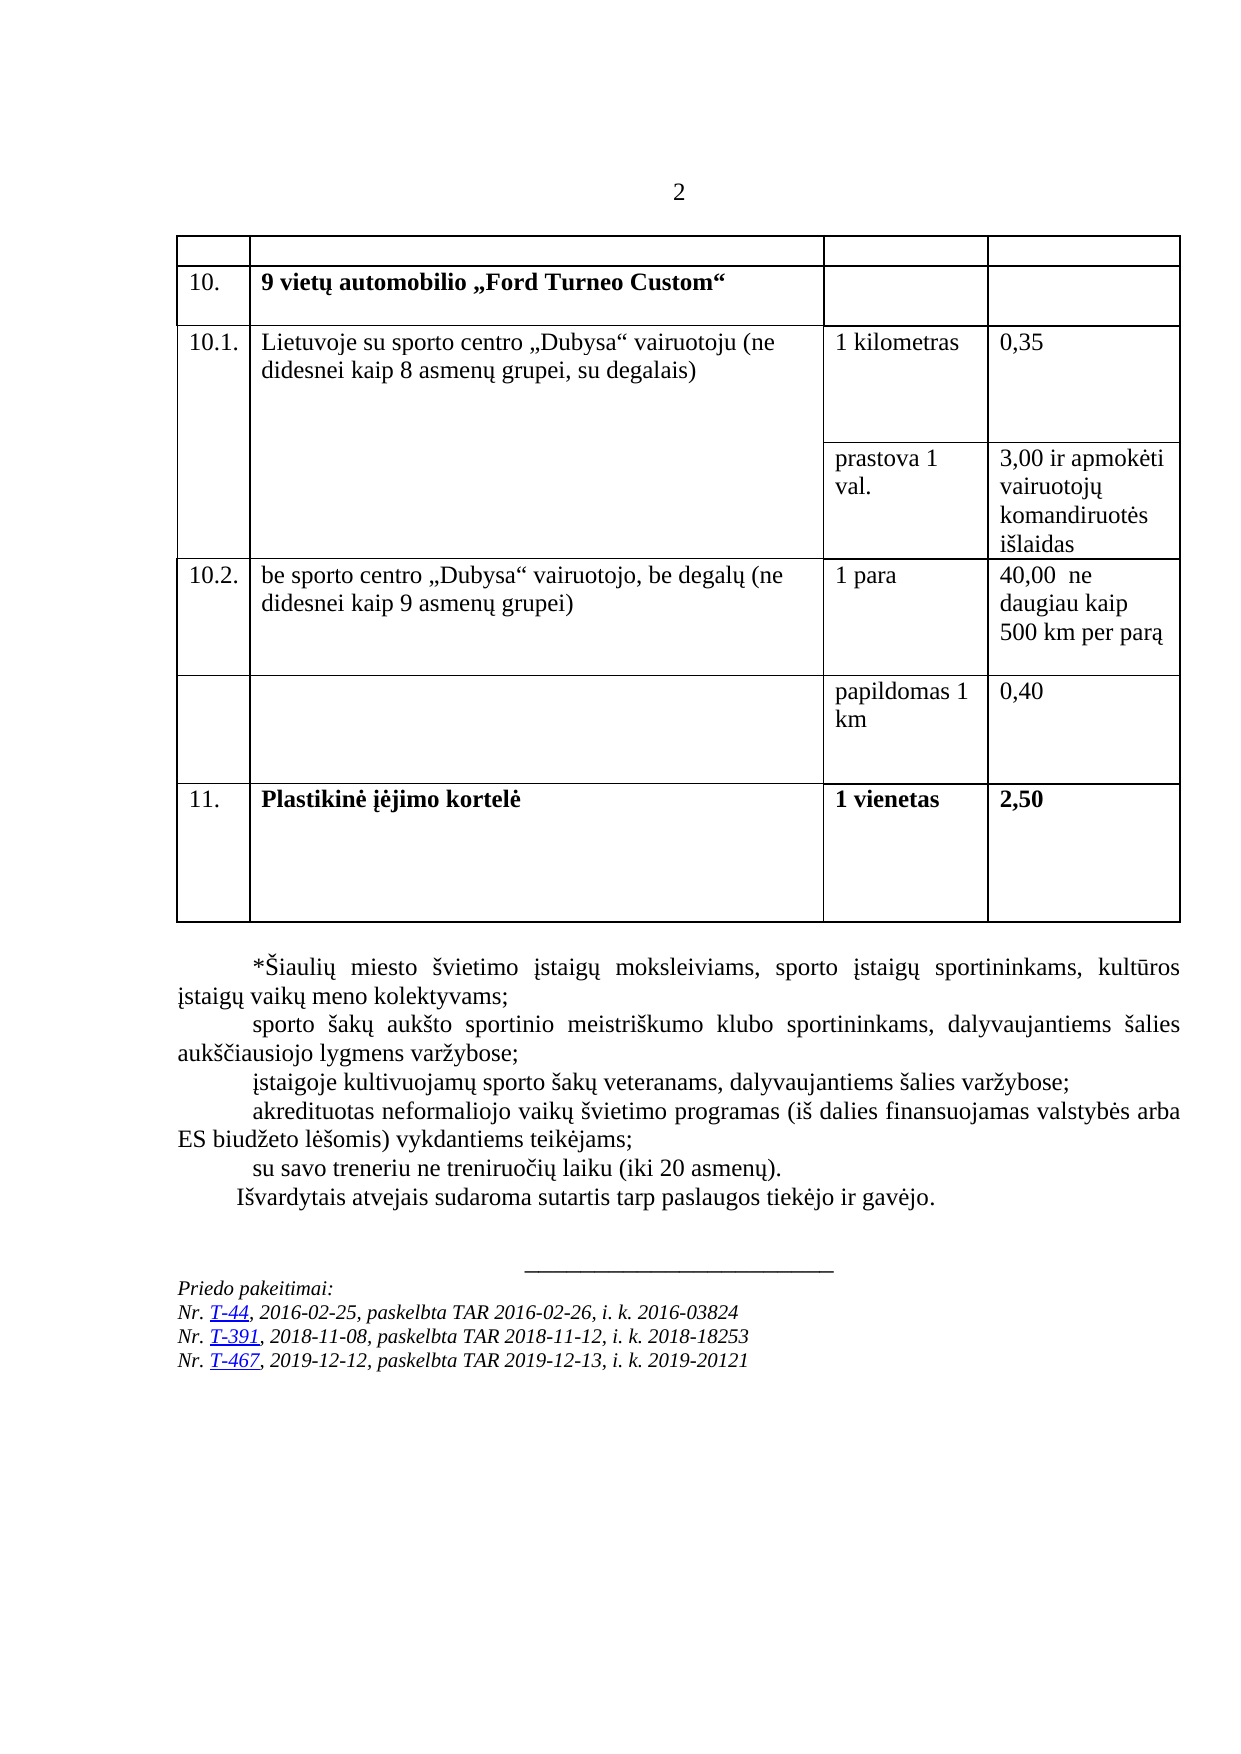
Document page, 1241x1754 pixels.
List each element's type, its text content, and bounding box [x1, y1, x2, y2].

text akredituotas neformaliojo vaikų švietimo programas (iš dalies finansuojamas valstybės arba ES biudžeto lėšomis) vykdantiems teikėjams; [177, 1096, 1181, 1153]
table_cell 2,50 [989, 785, 1179, 890]
table_cell [178, 890, 249, 921]
table_cell [178, 676, 249, 782]
text Nr. T-467, 2019-12-12, paskelbta TAR 2019-12-13, i. k. 2019-20121 [177, 1348, 1181, 1372]
table_cell 1 kilometras [824, 327, 987, 442]
table_cell [989, 890, 1179, 921]
table_cell [989, 267, 1179, 324]
table_cell [251, 676, 823, 782]
table_cell 0,35 [989, 327, 1179, 442]
table_cell 3,00 ir apmokėti vairuotojų komandiruotės išlaidas [989, 443, 1179, 558]
table_cell Lietuvoje su sporto centro „Dubysa“ vairuotoju (ne didesnei kaip 8 asmenų grupei, su degalais) [251, 326, 823, 558]
table_cell [251, 890, 823, 921]
table_cell 1 para [824, 560, 987, 675]
table_cell 10.1. [178, 326, 249, 558]
table_cell [178, 237, 249, 265]
text su savo treneriu ne treniruočių laiku (iki 20 asmenų). [177, 1153, 1181, 1182]
table_cell be sporto centro „Dubysa“ vairuotojo, be degalų (ne didesnei kaip 9 asmenų grupei) [251, 559, 823, 675]
text Nr. T-391, 2018-11-08, paskelbta TAR 2018-11-12, i. k. 2018-18253 [177, 1324, 1181, 1348]
text *Šiaulių miesto švietimo įstaigų moksleiviams, sporto įstaigų sportininkams, kultūros įstaigų vaikų meno kolektyvams; [177, 952, 1181, 1009]
table_cell prastova 1 val. [824, 443, 987, 558]
table_cell [825, 237, 987, 265]
text Priedo pakeitimai: [177, 1276, 1181, 1299]
table_cell papildomas 1 km [824, 676, 987, 782]
table_cell 11. [178, 784, 249, 890]
text Išvardytais atvejais sudaroma sutartis tarp paslaugos tiekėjo ir gavėjo. [177, 1182, 1181, 1211]
table_cell Plastikinė įėjimo kortelė [251, 784, 823, 890]
table_cell [251, 237, 823, 265]
text Nr. T-44, 2016-02-25, paskelbta TAR 2016-02-26, i. k. 2016-03824 [177, 1299, 1181, 1324]
table_cell [825, 267, 987, 324]
text įstaigoje kultivuojamų sporto šakų veteranams, dalyvaujantiems šalies varžybose; [177, 1067, 1181, 1096]
table_cell 1 vienetas [824, 785, 987, 921]
table_cell 40,00 ne daugiau kaip 500 km per parą [989, 560, 1179, 675]
text ______________________ [177, 1243, 1181, 1276]
table_cell 10.2. [178, 559, 249, 675]
table_cell 0,40 [989, 676, 1179, 782]
table_cell 9 vietų automobilio „Ford Turneo Custom“ [251, 267, 823, 324]
table_cell 10. [178, 267, 249, 324]
text sporto šakų aukšto sportinio meistriškumo klubo sportininkams, dalyvaujantiems šalies aukščiausiojo lygmens varžybose; [177, 1009, 1181, 1067]
table_cell [989, 237, 1179, 265]
